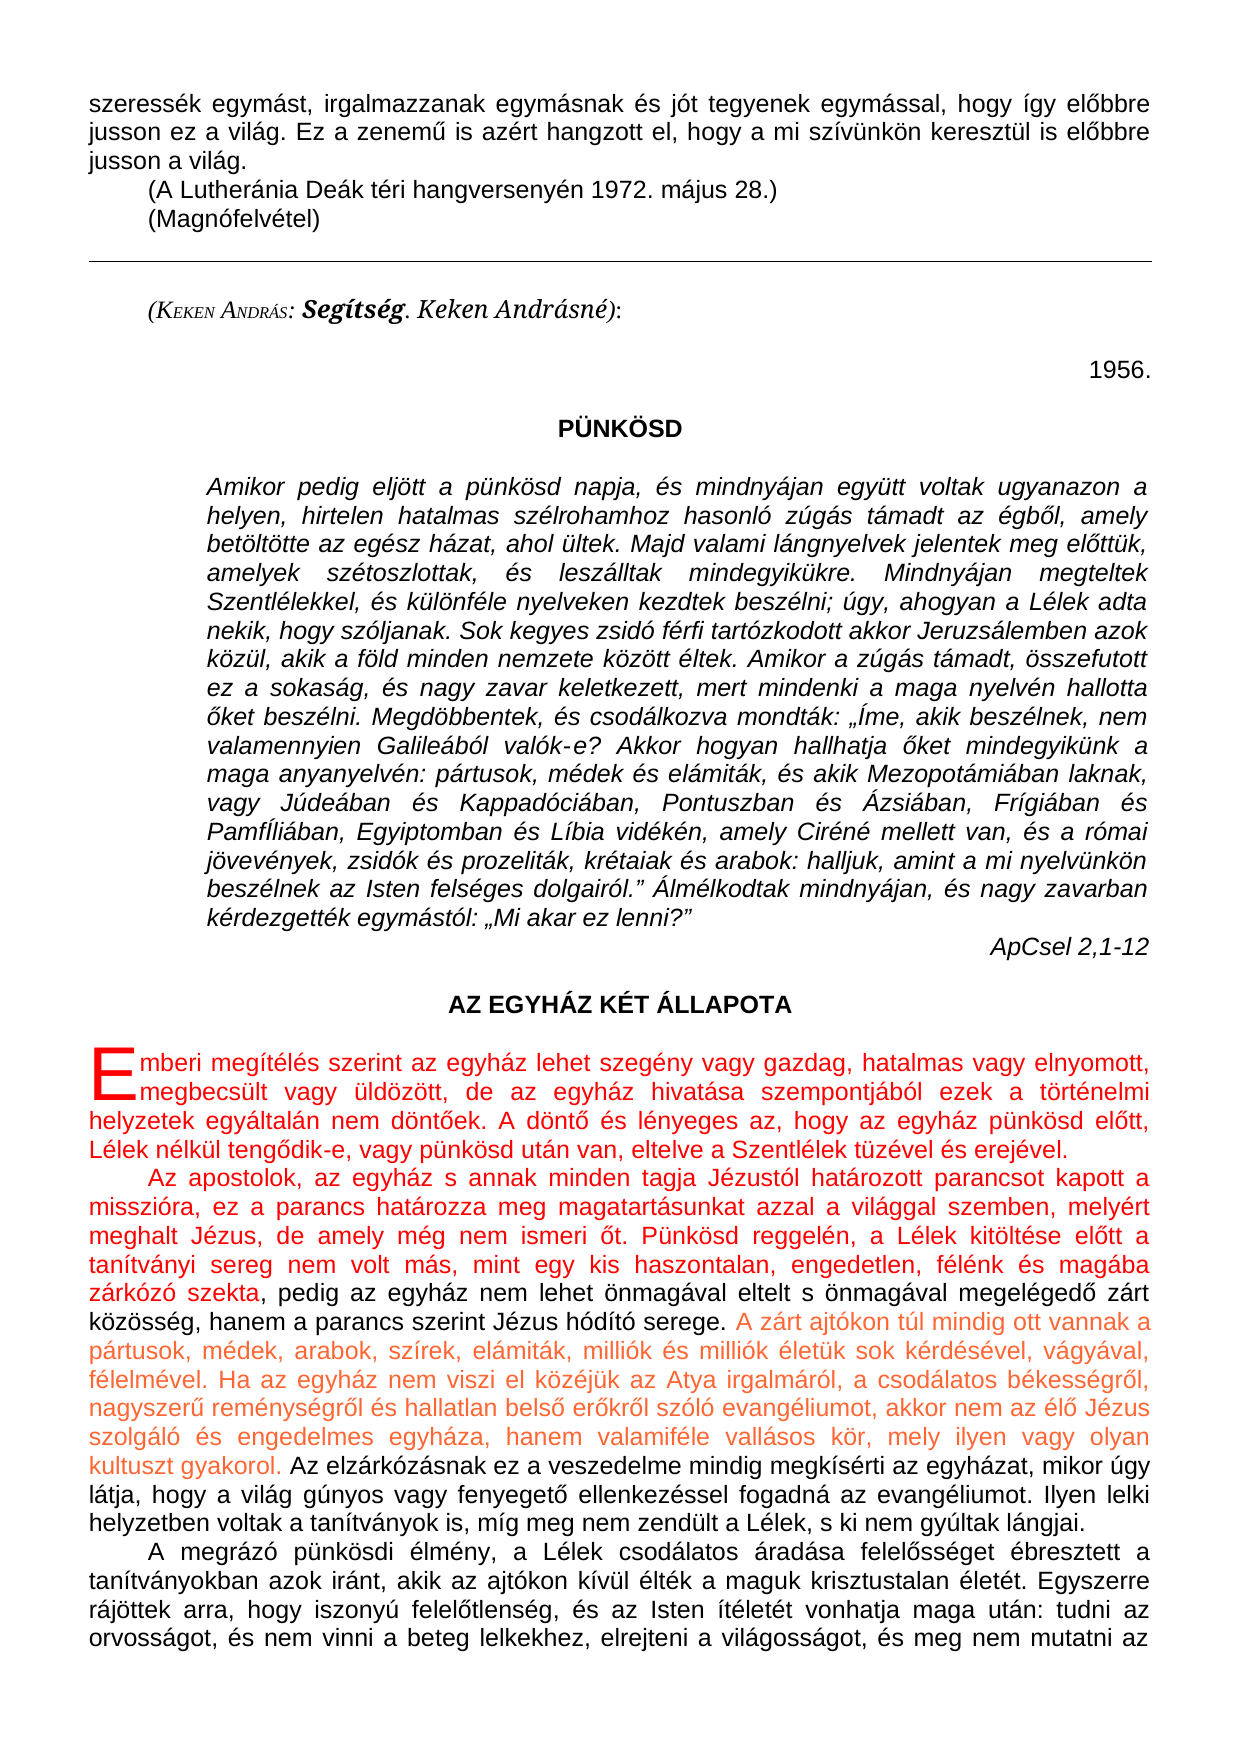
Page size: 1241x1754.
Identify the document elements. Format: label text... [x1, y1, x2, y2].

text (Magnófelvétel) [88, 203, 1152, 232]
text (Keken András: Segítség. Keken Andrásné): [88, 292, 1152, 326]
text 1956. [88, 355, 1152, 384]
text AZ EGYHÁZ KÉT ÁLLAPOTA [88, 990, 1152, 1019]
text Amikor pedig eljött a pünkösd napja, és mindnyájan együtt voltak ugyanazon a helyen, hirtelen hatalmas szélrohamhoz hasonló zúgás támadt az égből, amely betöltötte az egész házat, ahol ültek. Majd valami lángnyelvek jelentek meg előttük, amelyek szétoszlottak, és leszálltak mindegyikükre. Mindnyájan megteltek Szentlélekkel, és különféle nyelveken kezdtek beszélni; úgy, ahogyan a Lélek adta nekik, hogy szóljanak. Sok kegyes zsidó férfi tartózkodott akkor Jeruzsálemben azok közül, akik a föld minden nemzete között éltek. Amikor a zúgás támadt, összefutott ez a sokaság, és nagy zavar keletkezett, mert mindenki a maga nyelvén hallotta őket beszélni. Megdöbbentek, és csodálkozva mondták: „Íme, akik beszélnek, nem valamennyien Galileából valók‑e? Akkor hogyan hallhatja őket mindegyikünk a maga anyanyelvén: pártusok, médek és elámiták, és akik Mezopotámiában laknak, vagy Júdeában és Kappadóciában, Pontuszban és Ázsiában, Frígiában és PamfÍliában, Egyiptomban és Líbia vidékén, amely Ciréné mellett van, és a római jövevények, zsidók és prozeliták, krétaiak és arabok: halljuk, amint a mi nyelvünkön beszélnek az Isten felséges dolgairól.” Álmélkodtak mindnyájan, és nagy zavarban kérdezgették egymástól: „Mi akar ez lenni?” [207, 472, 1152, 932]
text A megrázó pünkösdi élmény, a Lélek csodálatos áradása felelősséget ébresztett a tanítványokban azok iránt, akik az ajtókon kívül élték a maguk krisztustalan életét. Egyszerre rájöttek arra, hogy iszonyú felelőtlenség, és az Isten ítéletét vonhatja maga után: tudni az orvosságot, és nem vinni a beteg lelkekhez, elrejteni a világosságot, és meg nem mutatni az [88, 1537, 1152, 1652]
text szeressék egymást, irgalmazzanak egymásnak és jót tegyenek egymással, hogy így előbbre jusson ez a világ. Ez a zenemű is azért hangzott el, hogy a mi szívünkön keresztül is előbbre jusson a világ. [88, 88, 1152, 175]
text PÜNKÖSD [88, 414, 1152, 442]
text Emberi megítélés szerint az egyház lehet szegény vagy gazdag, hatalmas vagy elnyomott, megbecsült vagy üldözött, de az egyház hivatása szempontjából ezek a történelmi helyzetek egyáltalán nem döntőek. A döntő és lényeges az, hogy az egyház pünkösd előtt, Lélek nélkül tengődik‑e, vagy pünkösd után van, eltelve a Szentlélek tüzével és erejével. [88, 1048, 1152, 1163]
text ApCsel 2,1-12 [207, 932, 1152, 961]
text Az apostolok, az egyház s annak minden tagja Jézustól határozott parancsot kapott a misszióra, ez a parancs határozza meg magatartásunkat azzal a világgal szemben, melyért meghalt Jézus, de amely még nem ismeri őt. Pünkösd reggelén, a Lélek kitöltése előtt a tanítványi sereg nem volt más, mint egy kis haszontalan, engedetlen, félénk és magába zárkózó szekta, pedig az egyház nem lehet önmagával eltelt s önmagával megelégedő zárt közösség, hanem a parancs szerint Jézus hódító serege. A zárt ajtókon túl mindig ott vannak a pártusok, médek, arabok, szírek, elámiták, milliók és milliók életük sok kérdésével, vágyával, félelmével. Ha az egyház nem viszi el közéjük az Atya irgalmáról, a csodálatos békességről, nagyszerű reménységről és hallatlan belső erőkről szóló evangéliumot, akkor nem az élő Jézus szolgáló és engedelmes egyháza, hanem valamiféle vallásos kör, mely ilyen vagy olyan kultuszt gyakorol. Az elzárkózásnak ez a veszedelme mindig megkísérti az egyházat, mikor úgy látja, hogy a világ gúnyos vagy fenyegető ellenkezéssel fogadná az evangéliumot. Ilyen lelki helyzetben voltak a tanítványok is, míg meg nem zendült a Lélek, s ki nem gyúltak lángjai. [88, 1163, 1152, 1537]
text (A Lutheránia Deák téri hangversenyén 1972. május 28.) [88, 175, 1152, 203]
